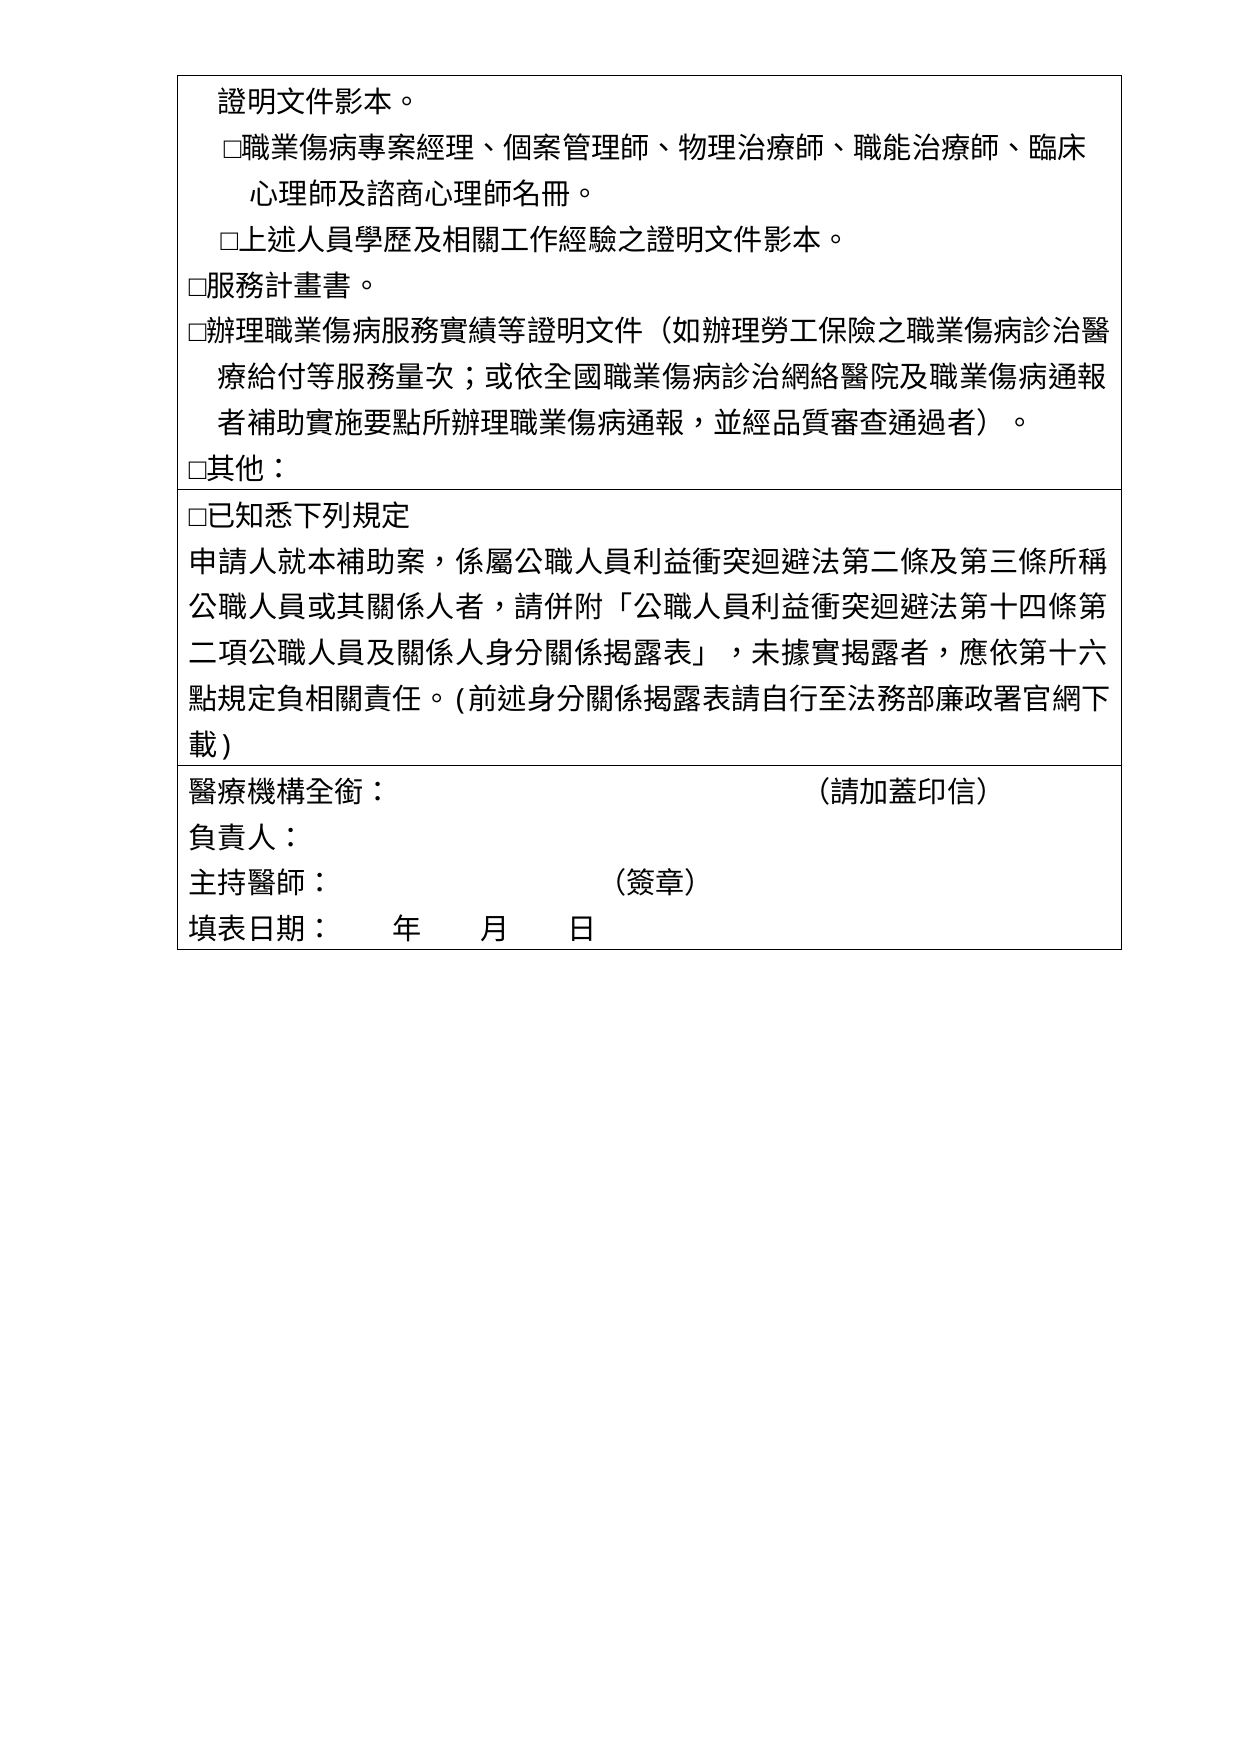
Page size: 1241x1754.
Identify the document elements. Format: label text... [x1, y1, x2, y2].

table_cell 醫療機構全銜： （請加蓋印信） 負責人： 主持醫師： （簽章） 填表日期： 年 月 日 [178, 766, 1121, 949]
table_cell □已知悉下列規定 申請人就本補助案，係屬公職人員利益衝突迴避法第二條及第三條所稱公職人員或其關係人者，請併附「公職人員利益衝突迴避法第十四條第二項公職人員及關係人身分關係揭露表」，未據實揭露者，應依第十六點規定負相關責任。(前述身分關係揭露表請自行至法務部廉政署官網下載) [178, 490, 1121, 764]
table_cell 證明文件影本。 □職業傷病專案經理、個案管理師、物理治療師、職能治療師、臨床 心理師及諮商心理師名冊。 □上述人員學歷及相關工作經驗之證明文件影本。 □服務計畫書。 □辦理職業傷病服務實績等證明文件（如辦理勞工保險之職業傷病診治醫療給付等服務量次；或依全國職業傷病診治網絡醫院及職業傷病通報者補助實施要點所辦理職業傷病通報，並經品質審查通過者）。 □其他： [178, 76, 1121, 488]
